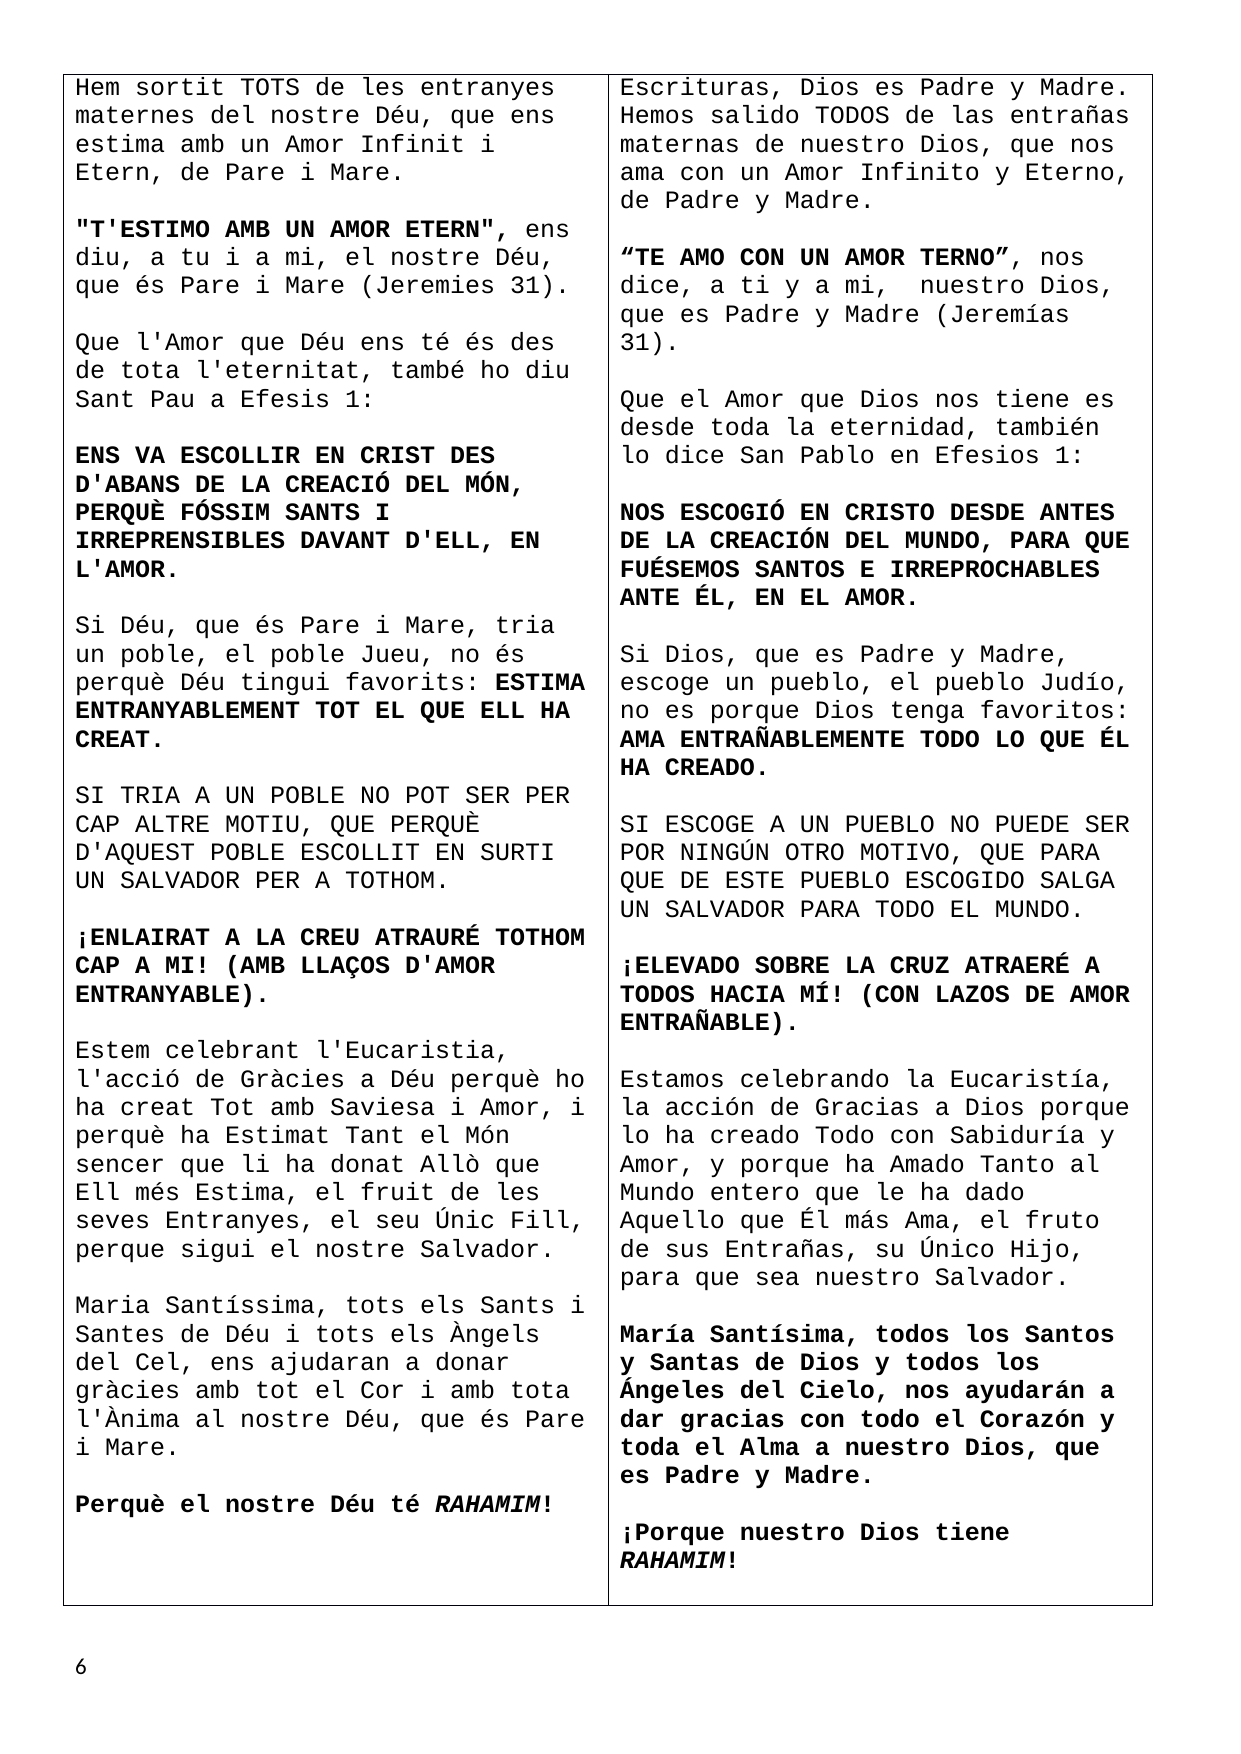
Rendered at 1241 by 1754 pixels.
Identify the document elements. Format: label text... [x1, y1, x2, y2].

table_header Escrituras, Dios es Padre y Madre. Hemos salido TODOS de las entrañas maternas de nuestro Dios, que nos ama con un Amor Infinito y Eterno, de Padre y Madre. “TE AMO CON UN AMOR TERNO”, nos dice, a ti y a mi, nuestro Dios, que es Padre y Madre (Jeremías 31). Que el Amor que Dios nos tiene es desde toda la eternidad, también lo dice San Pablo en Efesios 1: NOS ESCOGIÓ EN CRISTO DESDE ANTES DE LA CREACIÓN DEL MUNDO, PARA QUE FUÉSEMOS SANTOS E IRREPROCHABLES ANTE ÉL, EN EL AMOR. Si Dios, que es Padre y Madre, escoge un pueblo, el pueblo Judío, no es porque Dios tenga favoritos: AMA ENTRAÑABLEMENTE TODO LO QUE ÉL HA CREADO. SI ESCOGE A UN PUEBLO NO PUEDE SER POR NINGÚN OTRO MOTIVO, QUE PARA QUE DE ESTE PUEBLO ESCOGIDO SALGA UN SALVADOR PARA TODO EL MUNDO. ¡ELEVADO SOBRE LA CRUZ ATRAERÉ A TODOS HACIA MÍ! (CON LAZOS DE AMOR ENTRAÑABLE). Estamos celebrando la Eucaristía, la acción de Gracias a Dios porque lo ha creado Todo con Sabiduría y Amor, y porque ha Amado Tanto al Mundo entero que le ha dado Aquello que Él más Ama, el fruto de sus Entrañas, su Único Hijo, para que sea nuestro Salvador. María Santísima, todos los Santos y Santas de Dios y todos los Ángeles del Cielo, nos ayudarán a dar gracias con todo el Corazón y toda el Alma a nuestro Dios, que es Padre y Madre. ¡Porque nuestro Dios tiene RAHAMIM! [609, 75, 1152, 1605]
table_header Hem sortit TOTS de les entranyes maternes del nostre Déu, que ens estima amb un Amor Infinit i Etern, de Pare i Mare. "T'ESTIMO AMB UN AMOR ETERN", ens diu, a tu i a mi, el nostre Déu, que és Pare i Mare (Jeremies 31). Que l'Amor que Déu ens té és des de tota l'eternitat, també ho diu Sant Pau a Efesis 1: ENS VA ESCOLLIR EN CRIST DES D'ABANS DE LA CREACIÓ DEL MÓN, PERQUÈ FÓSSIM SANTS I IRREPRENSIBLES DAVANT D'ELL, EN L'AMOR. Si Déu, que és Pare i Mare, tria un poble, el poble Jueu, no és perquè Déu tingui favorits: ESTIMA ENTRANYABLEMENT TOT EL QUE ELL HA CREAT. SI TRIA A UN POBLE NO POT SER PER CAP ALTRE MOTIU, QUE PERQUÈ D'AQUEST POBLE ESCOLLIT EN SURTI UN SALVADOR PER A TOTHOM. ¡ENLAIRAT A LA CREU ATRAURÉ TOTHOM CAP A MI! (AMB LLAÇOS D'AMOR ENTRANYABLE). Estem celebrant l'Eucaristia, l'acció de Gràcies a Déu perquè ho ha creat Tot amb Saviesa i Amor, i perquè ha Estimat Tant el Món sencer que li ha donat Allò que Ell més Estima, el fruit de les seves Entranyes, el seu Únic Fill, perque sigui el nostre Salvador. Maria Santíssima, tots els Sants i Santes de Déu i tots els Àngels del Cel, ens ajudaran a donar gràcies amb tot el Cor i amb tota l'Ànima al nostre Déu, que és Pare i Mare. Perquè el nostre Déu té RAHAMIM! [64, 75, 608, 1605]
